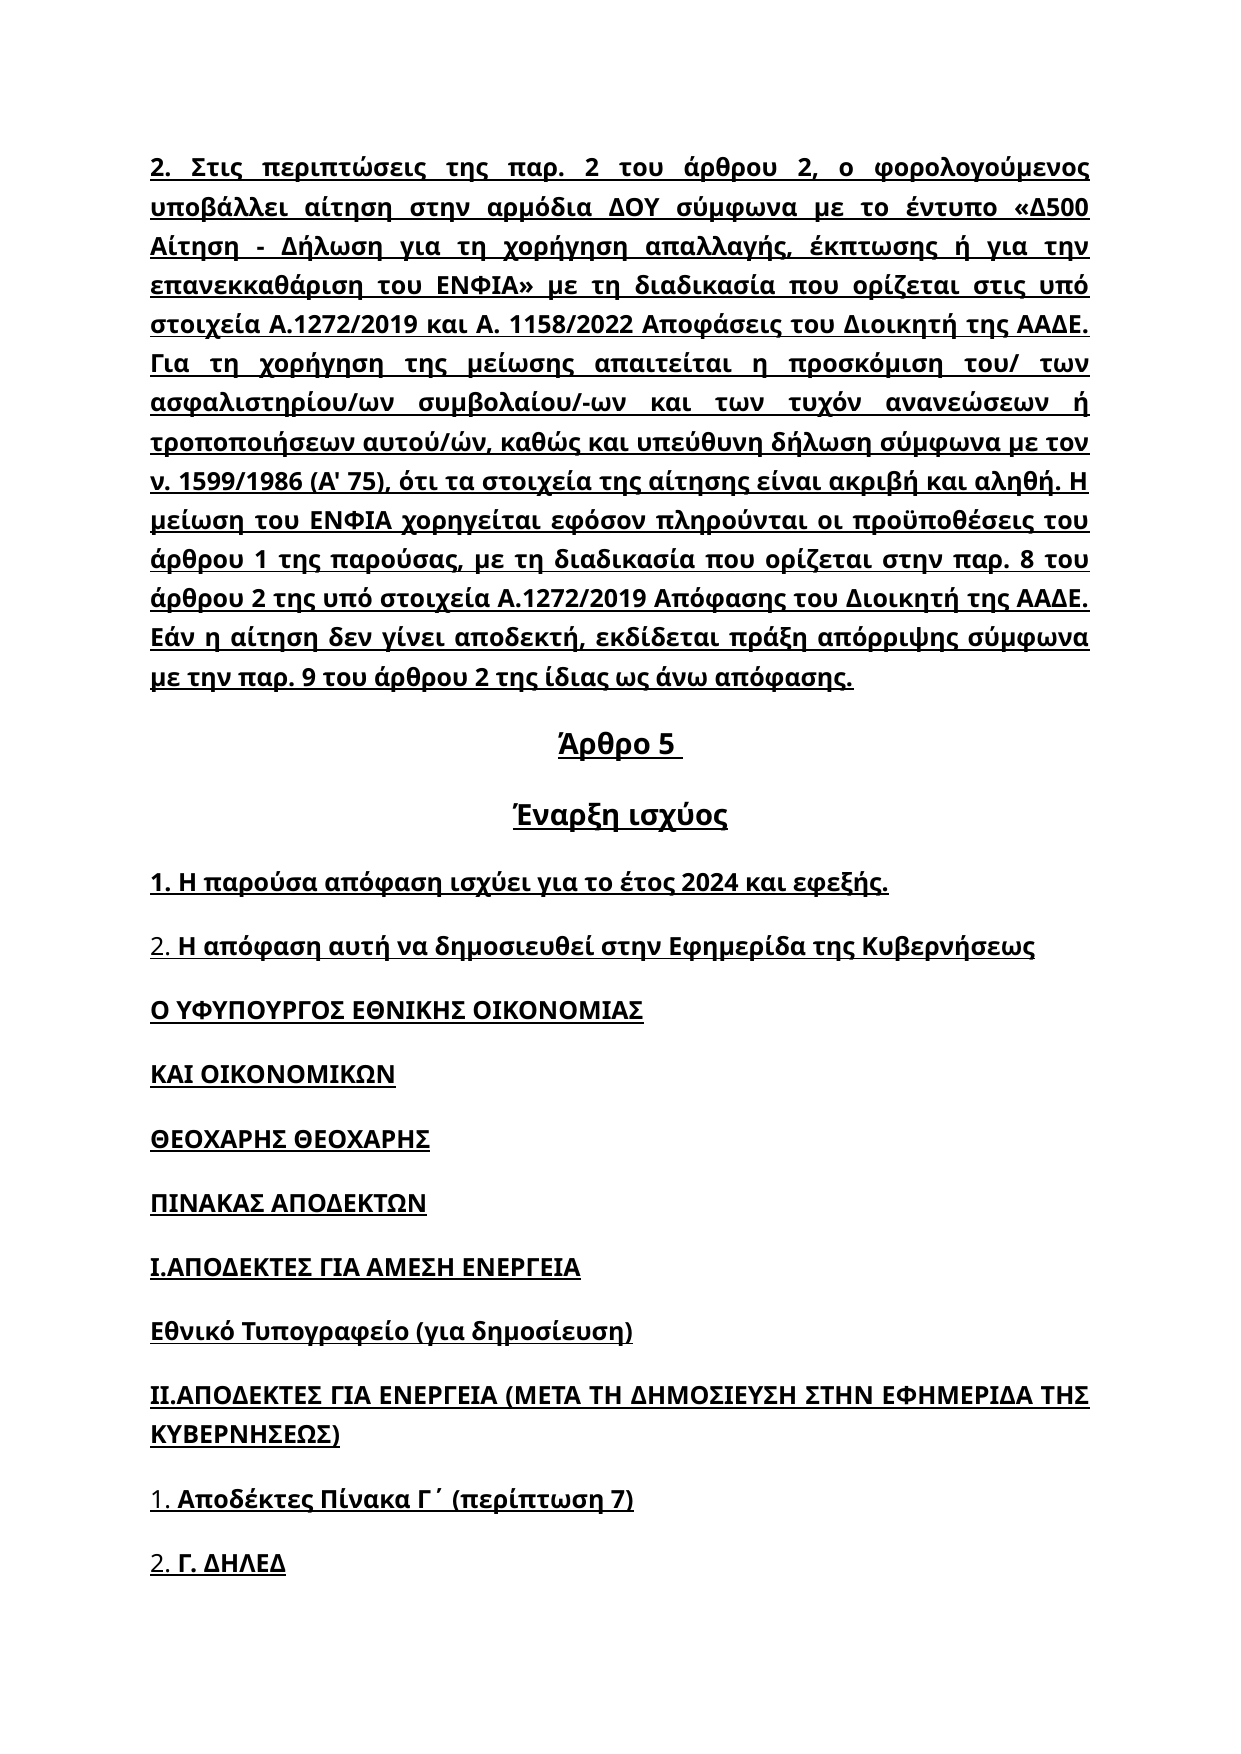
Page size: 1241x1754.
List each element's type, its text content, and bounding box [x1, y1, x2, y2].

text Εάν η αίτηση δεν γίνει αποδεκτή, εκδίδεται πράξη απόρριψης σύμφωνα [150, 612, 1090, 649]
text Για τη χορήγηση της μείωσης απαιτείται η προσκόμιση του/ των [150, 337, 1090, 375]
text 2. Στις περιπτώσεις της παρ. 2 του άρθρου 2, ο φορολογούμενος [150, 150, 1090, 179]
text τροποποιήσεων αυτού/ών, καθώς και υπεύθυνη δήλωση σύμφωνα με τον [150, 416, 1090, 453]
text 2. Γ. ΔΗΛΕΔ [150, 1545, 1090, 1579]
text με την παρ. 9 του άρθρου 2 της ίδιας ως άνω απόφασης. [150, 651, 1090, 693]
text άρθρου 1 της παρούσας, με τη διαδικασία που ορίζεται στην παρ. 8 του [150, 533, 1090, 571]
text ΠΙΝΑΚΑΣ ΑΠΟΔΕΚΤΩΝ [150, 1185, 1090, 1219]
text 1. Αποδέκτες Πίνακα Γ΄ (περίπτωση 7) [150, 1481, 1090, 1515]
text ΚΑΙ ΟΙΚΟΝΟΜΙΚΩΝ [150, 1057, 1090, 1091]
subtitle Έναρξη ισχύος [150, 794, 1090, 834]
text 2. Η απόφαση αυτή να δημοσιευθεί στην Εφημερίδα της Κυβερνήσεως [150, 929, 1090, 963]
text ΘΕΟΧΑΡΗΣ ΘΕΟΧΑΡΗΣ [150, 1121, 1090, 1155]
text στοιχεία Α.1272/2019 και Α. 1158/2022 Αποφάσεις του Διοικητή της ΑΑΔΕ. [150, 298, 1090, 336]
subtitle Άρθρο 5 [150, 723, 1090, 763]
text άρθρου 2 της υπό στοιχεία Α.1272/2019 Απόφασης του Διοικητή της ΑΑΔΕ. [150, 572, 1090, 610]
text ΚΥΒΕΡΝΗΣΕΩΣ) [150, 1409, 1090, 1451]
text ασφαλιστηρίου/ων συμβολαίου/-ων και των τυχόν ανανεώσεων ή [150, 377, 1090, 414]
text ν. 1599/1986 (Α' 75), ότι τα στοιχεία της αίτησης είναι ακριβή και αληθή. Η μείωση του ΕΝΦΙΑ χορηγείται εφόσον πληρούνται οι προϋποθέσεις του [150, 455, 1090, 531]
text υποβάλλει αίτηση στην αρμόδια ΔΟΥ σύμφωνα με το έντυπο «Δ500 [150, 181, 1090, 218]
text Ο ΥΦΥΠΟΥΡΓΟΣ ΕΘΝΙΚΗΣ ΟΙΚΟΝΟΜΙΑΣ [150, 993, 1090, 1027]
text Αίτηση - Δήλωση για τη χορήγηση απαλλαγής, έκπτωσης ή για την [150, 220, 1090, 257]
text Εθνικό Τυπογραφείο (για δημοσίευση) [150, 1314, 1090, 1348]
text 1. Η παρούσα απόφαση ισχύει για το έτος 2024 και εφεξής. [150, 864, 1090, 899]
text ΙΙ.ΑΠΟΔΕΚΤΕΣ ΓΙΑ ΕΝΕΡΓΕΙΑ (ΜΕΤΑ ΤΗ ΔΗΜΟΣΙΕΥΣΗ ΣΤΗΝ ΕΦΗΜΕΡΙΔΑ ΤΗΣ [150, 1378, 1090, 1407]
text επανεκκαθάριση του ΕΝΦΙΑ» με τη διαδικασία που ορίζεται στις υπό [150, 259, 1090, 296]
text Ι.ΑΠΟΔΕΚΤΕΣ ΓΙΑ ΑΜΕΣΗ ΕΝΕΡΓΕΙΑ [150, 1249, 1090, 1284]
